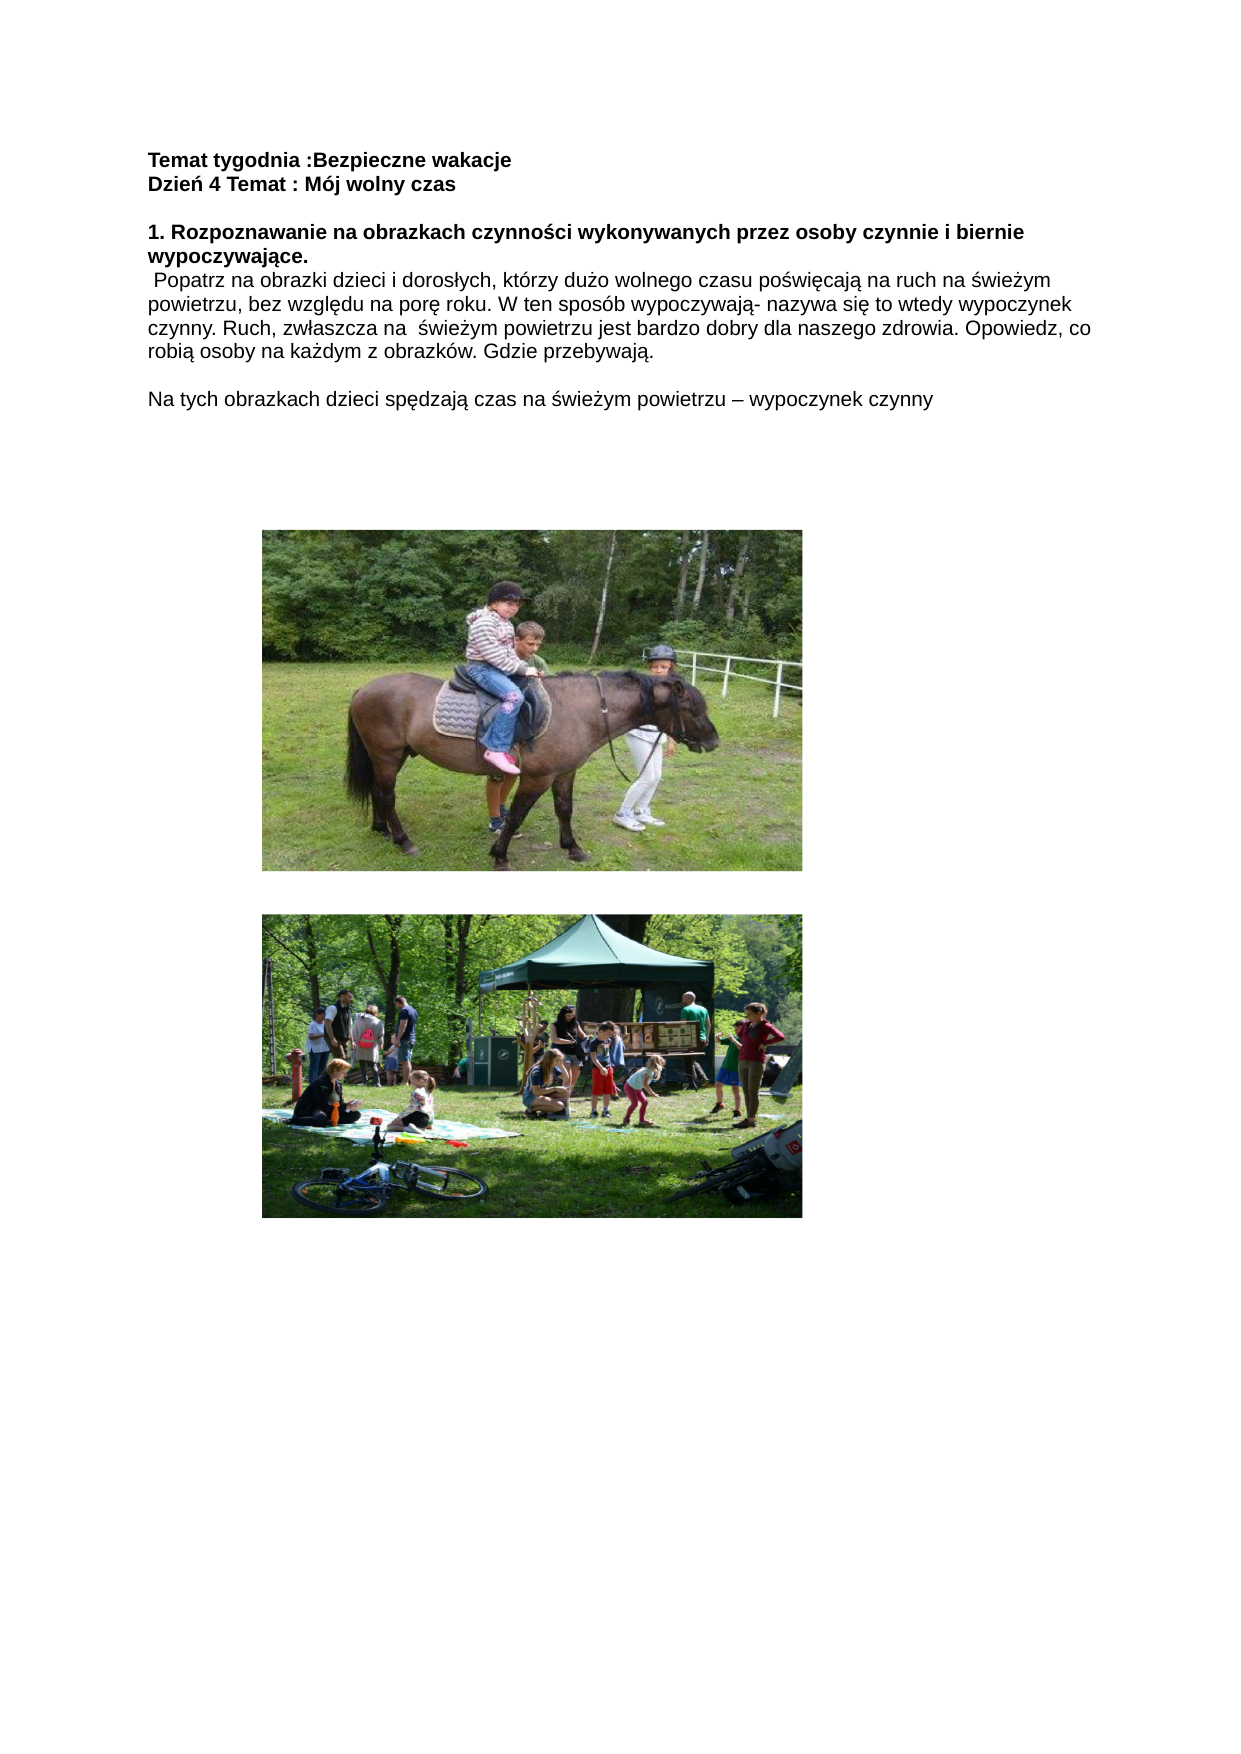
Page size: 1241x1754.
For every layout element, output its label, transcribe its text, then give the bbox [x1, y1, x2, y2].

text Dzień 4 Temat : Mój wolny czas [148, 172, 1093, 196]
text Popatrz na obrazki dzieci i dorosłych, którzy dużo wolnego czasu poświęcają na ruch na świeżym powietrzu, bez względu na porę roku. W ten sposób wypoczywają- nazywa się to wtedy wypoczynek czynny. Ruch, zwłaszcza na świeżym powietrzu jest bardzo dobry dla naszego zdrowia. Opowiedz, co robią osoby na każdym z obrazków. Gdzie przebywają. [148, 267, 1093, 363]
text Na tych obrazkach dzieci spędzają czas na świeżym powietrzu – wypoczynek czynny [148, 387, 1093, 411]
text 1. Rozpoznawanie na obrazkach czynności wykonywanych przez osoby czynnie i biernie wypoczywające. [148, 219, 1093, 267]
text Temat tygodnia :Bezpieczne wakacje [148, 148, 1093, 172]
